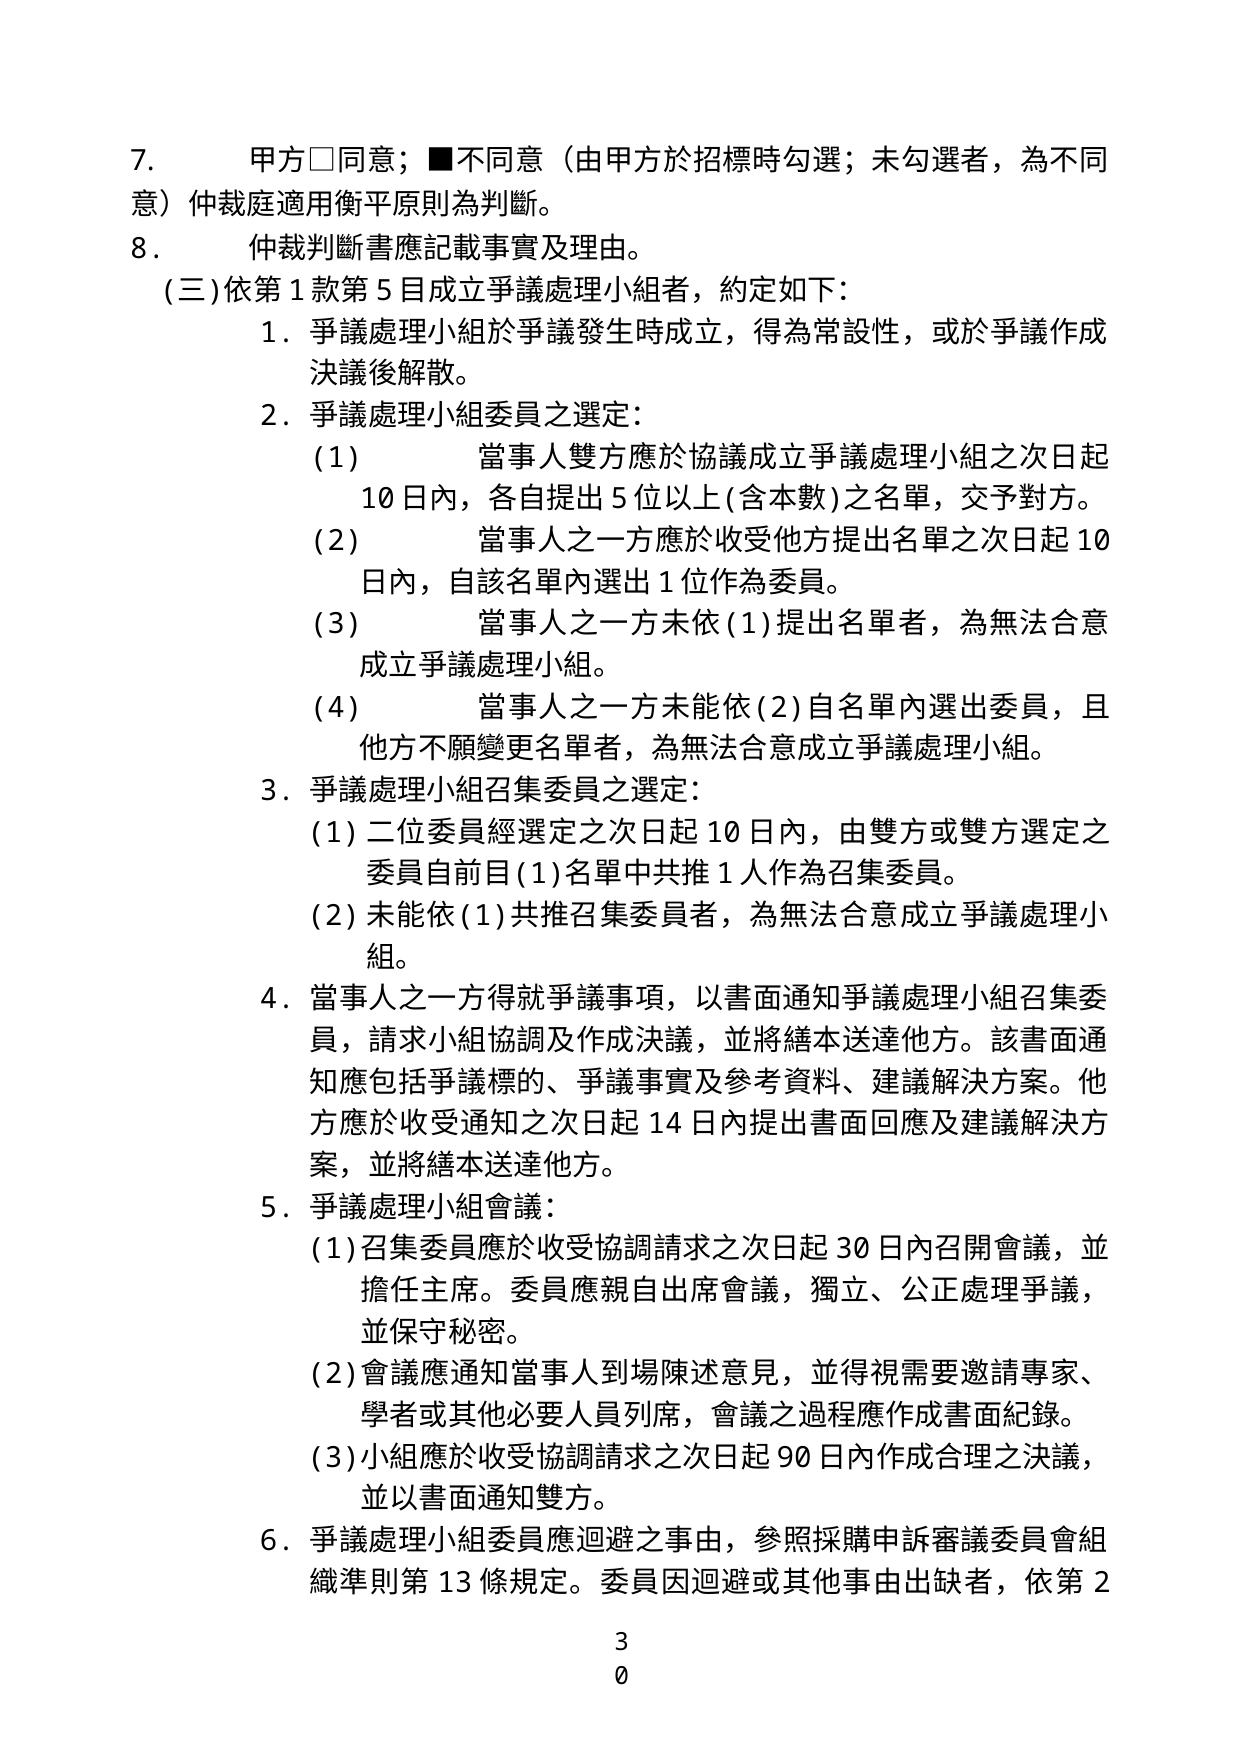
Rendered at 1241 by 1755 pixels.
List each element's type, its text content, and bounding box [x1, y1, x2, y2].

list 爭議處理小組委員之選定： [259, 392, 1110, 434]
list 仲裁判斷書應記載事實及理由。 [130, 223, 1110, 267]
list 甲方□同意；■不同意（由甲方於招標時勾選；未勾選者，為不同意）仲裁庭適用衡平原則為判斷。 [130, 136, 1110, 223]
list 當事人之一方未能依(2)自名單內選出委員，且他方不願變更名單者，為無法合意成立爭議處理小組。 [309, 684, 1110, 767]
list 當事人之一方應於收受他方提出名單之次日起10日內，自該名單內選出1位作為委員。 [309, 517, 1110, 600]
list 二位委員經選定之次日起10日內，由雙方或雙方選定之委員自前目(1)名單中共推1人作為召集委員。 [307, 809, 1110, 892]
text (三)依第1款第5目成立爭議處理小組者，約定如下： [159, 267, 1110, 309]
list 會議應通知當事人到場陳述意見，並得視需要邀請專家、學者或其他必要人員列席，會議之過程應作成書面紀錄。 [307, 1350, 1110, 1434]
list 當事人之一方得就爭議事項，以書面通知爭議處理小組召集委員，請求小組協調及作成決議，並將繕本送達他方。該書面通知應包括爭議標的、爭議事實及參考資料、建議解決方案。他方應於收受通知之次日起14日內提出書面回應及建議解決方案，並將繕本送達他方。 [259, 975, 1110, 1184]
list 爭議處理小組會議： [259, 1184, 1110, 1225]
list 當事人之一方未依(1)提出名單者，為無法合意成立爭議處理小組。 [309, 600, 1110, 684]
list 爭議處理小組委員應迴避之事由，參照採購申訴審議委員會組織準則第13條規定。委員因迴避或其他事由出缺者，依第2 [259, 1517, 1110, 1600]
list 召集委員應於收受協調請求之次日起30日內召開會議，並擔任主席。委員應親自出席會議，獨立、公正處理爭議，並保守秘密。 [307, 1225, 1110, 1350]
list 當事人雙方應於協議成立爭議處理小組之次日起10日內，各自提出5位以上(含本數)之名單，交予對方。 [309, 434, 1110, 517]
list 小組應於收受協調請求之次日起90日內作成合理之決議，並以書面通知雙方。 [307, 1434, 1110, 1517]
list 爭議處理小組召集委員之選定： [259, 767, 1110, 809]
list 未能依(1)共推召集委員者，為無法合意成立爭議處理小組。 [307, 892, 1110, 975]
list 爭議處理小組於爭議發生時成立，得為常設性，或於爭議作成決議後解散。 [259, 309, 1110, 392]
